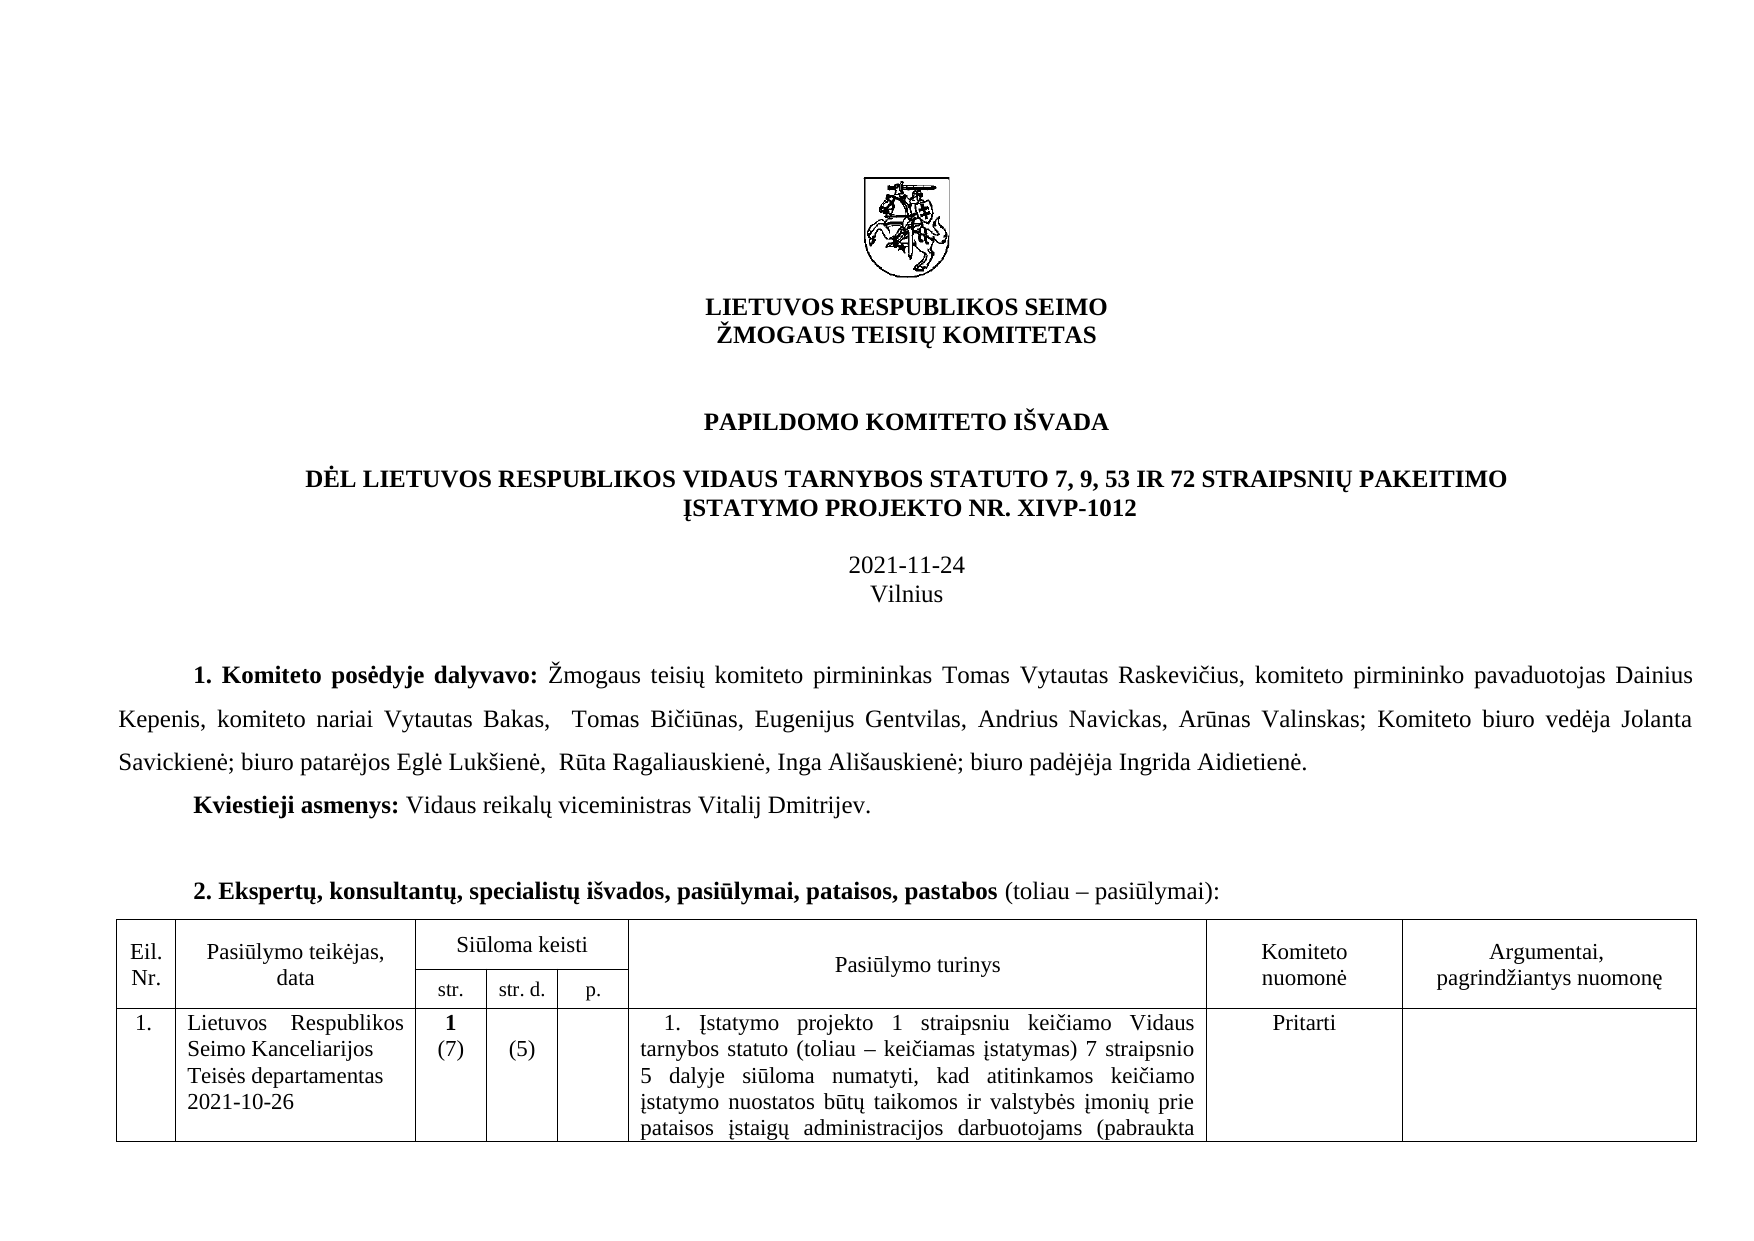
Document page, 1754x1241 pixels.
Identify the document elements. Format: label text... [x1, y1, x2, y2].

text įstatymo projekto Nr. XIVP-1012 [118, 493, 1695, 522]
table_header Argumentai, pagrindžiantys nuomonę [1403, 920, 1696, 1008]
table_header Siūloma keisti [416, 920, 628, 968]
table_cell Lietuvos Respublikos Seimo Kanceliarijos Teisės departamentas 2021-10-26 [176, 1009, 415, 1141]
text žmogaus teisių komitetas [118, 320, 1695, 349]
table_cell 1. [117, 1009, 175, 1141]
text DĖL LIETUVOS RESPUBLIKOS Vidaus tarnybos statuto 7, 9, 53 ir 72 straipsnių pakeitimo [118, 464, 1695, 493]
table_header Pasiūlymo teikėjas, data [176, 920, 415, 1008]
text PAPILDOMO KOMITETO IŠVADA [118, 407, 1695, 435]
text 2021-11-24 [118, 550, 1695, 579]
table_cell [1403, 1009, 1696, 1141]
text LIETUVOS RESPUBLIKOS SEIMO [118, 292, 1695, 320]
table_cell str. d. [487, 970, 557, 1008]
table_cell 1. Įstatymo projekto 1 straipsniu keičiamo Vidaus tarnybos statuto (toliau – keičiamas įstatymas) 7 straipsnio 5 dalyje siūloma numatyti, kad atitinkamos keičiamo įstatymo nuostatos būtų taikomos ir valstybės įmonių prie pataisos įstaigų administracijos darbuotojams (pabraukta [629, 1009, 1206, 1141]
table_cell [558, 1009, 628, 1141]
table_cell Pritarti [1207, 1009, 1402, 1141]
text 2. Ekspertų, konsultantų, specialistų išvados, pasiūlymai, pataisos, pastabos (toliau – pasiūlymai): [118, 876, 1695, 905]
table_cell str. [416, 970, 486, 1008]
text 1. Komiteto posėdyje dalyvavo: Žmogaus teisių komiteto pirmininkas Tomas Vytautas Raskevičius, komiteto pirmininko pavaduotojas Dainius Kepenis, komiteto nariai Vytautas Bakas, Tomas Bičiūnas, Eugenijus Gentvilas, Andrius Navickas, Arūnas Valinskas; Komiteto biuro vedėja Jolanta Savickienė; biuro patarėjos Eglė Lukšienė, Rūta Ragaliauskienė, Inga Ališauskienė; biuro padėjėja Ingrida Aidietienė. [118, 661, 1695, 776]
table_header Eil. Nr. [117, 920, 175, 1008]
table_header Komiteto nuomonė [1207, 920, 1402, 1008]
text Vilnius [118, 579, 1695, 608]
table_cell (5) [487, 1009, 557, 1141]
table_cell p. [558, 970, 628, 1008]
table_cell 1 (7) [416, 1009, 486, 1141]
table_header Pasiūlymo turinys [629, 920, 1206, 1008]
text Kviestieji asmenys: Vidaus reikalų viceministras Vitalij Dmitrijev. [118, 790, 1695, 819]
